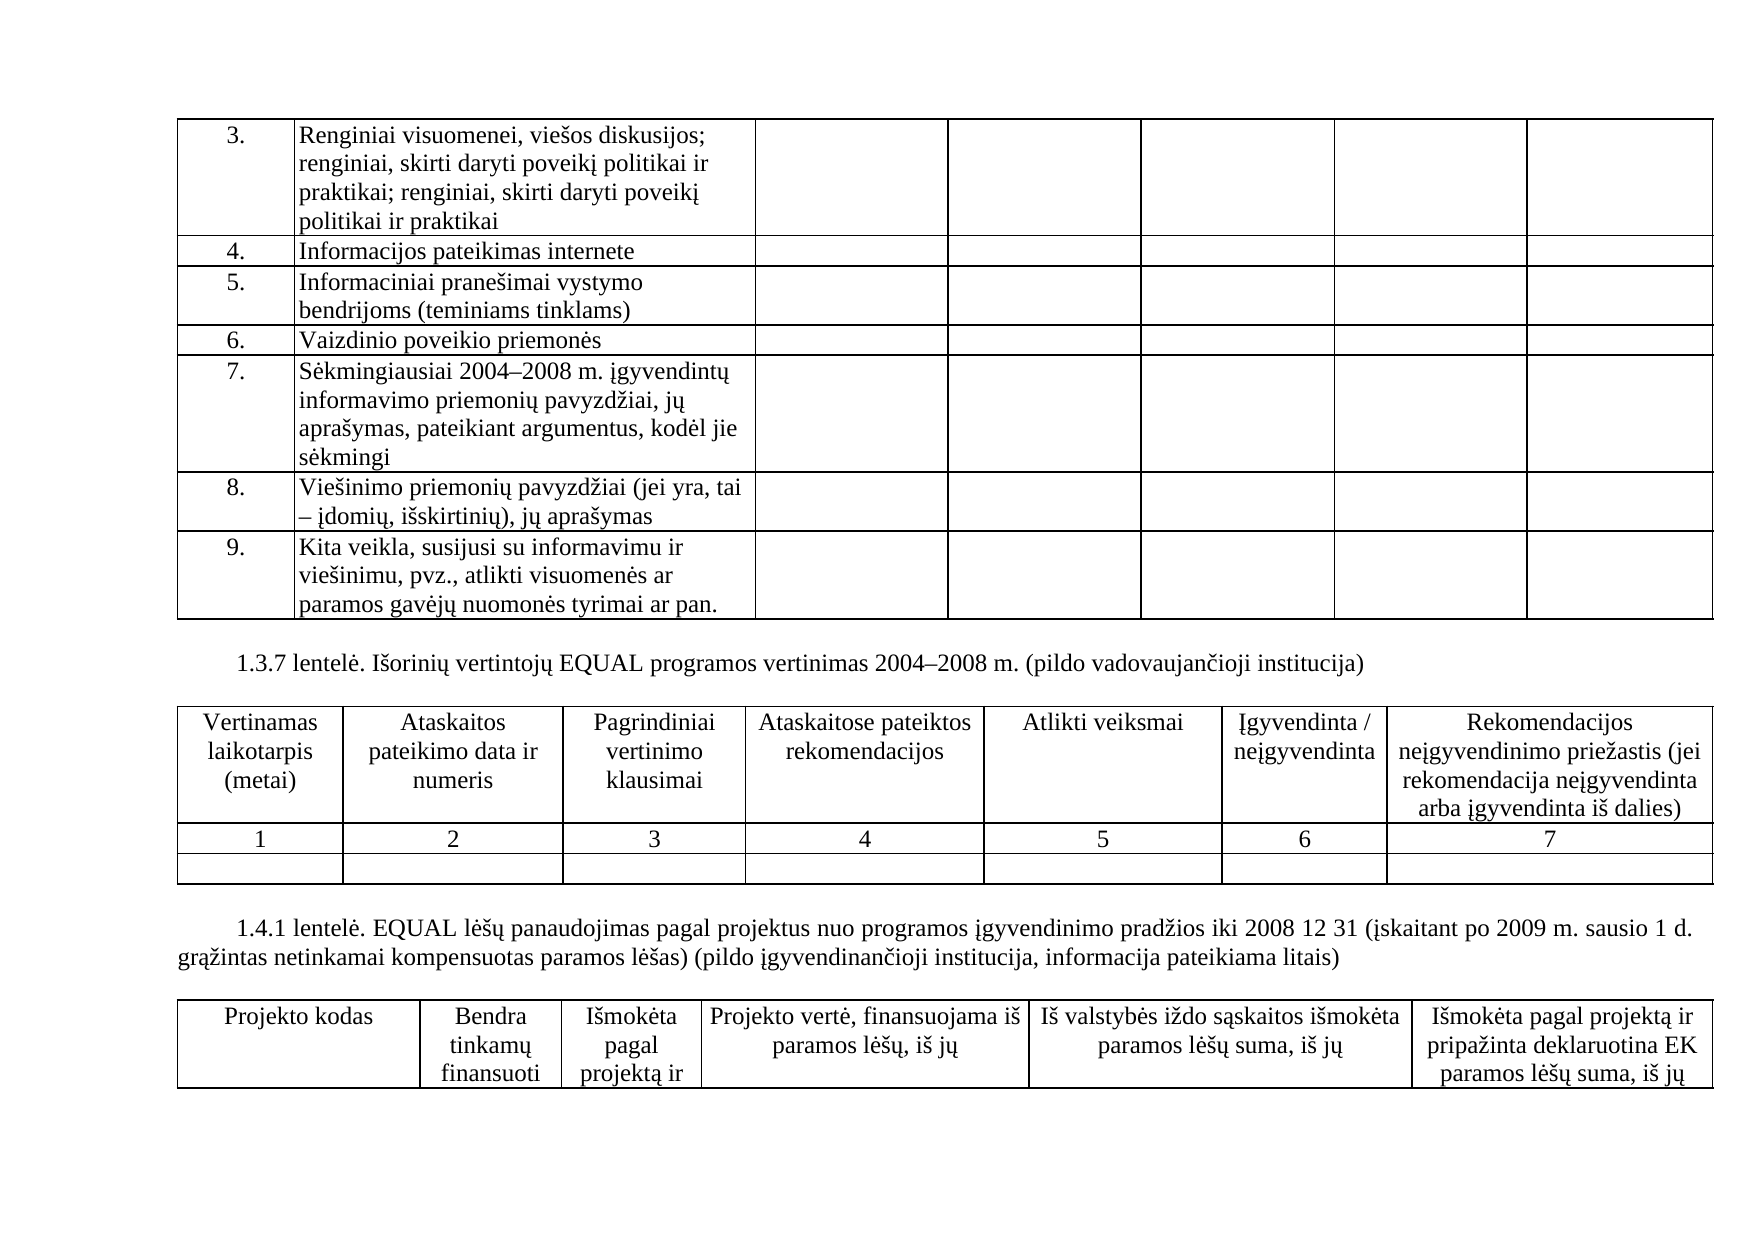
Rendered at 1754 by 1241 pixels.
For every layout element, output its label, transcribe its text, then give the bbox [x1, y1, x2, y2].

table_cell [1528, 267, 1712, 324]
table_cell [1142, 267, 1334, 324]
table_cell [1335, 267, 1526, 324]
table_cell [1142, 120, 1334, 235]
table_cell [1335, 120, 1526, 235]
table_cell 6. [178, 326, 294, 354]
table_header Projekto vertė, finansuojama iš paramos lėšų, iš jų [702, 1001, 1028, 1087]
table_cell [1142, 532, 1334, 618]
table_cell [564, 854, 745, 883]
table_cell 9. [178, 532, 294, 618]
table_cell [746, 854, 983, 883]
table_header Išmokėta pagal projektą ir pripažinta deklaruotina EK paramos lėšų suma, iš jų [1413, 1001, 1712, 1087]
text 1.3.7 lentelė. Išorinių vertintojų EQUAL programos vertinimas 2004–2008 m. (pildo vadovaujančioji institucija) [177, 648, 1694, 677]
table_cell [1335, 473, 1526, 530]
table_cell [344, 854, 562, 883]
table_cell [1335, 236, 1526, 265]
table_cell [1223, 854, 1386, 883]
table_cell [985, 854, 1221, 883]
table_cell [1142, 473, 1334, 530]
table_cell 7. [178, 356, 294, 471]
table_cell [1528, 236, 1712, 265]
table_header Išmokėta pagal projektą ir [562, 1001, 701, 1087]
table_cell [1528, 326, 1712, 354]
table_cell [1388, 854, 1712, 883]
table_cell 6 [1223, 824, 1386, 852]
table_cell Informacijos pateikimas internete [295, 236, 755, 265]
table_cell [949, 236, 1140, 265]
table_cell [756, 120, 947, 235]
table_cell [1142, 236, 1334, 265]
table_cell [1142, 326, 1334, 354]
table_cell [1528, 532, 1712, 618]
table_cell Renginiai visuomenei, viešos diskusijos; renginiai, skirti daryti poveikį politikai ir praktikai; renginiai, skirti daryti poveikį politikai ir praktikai [295, 120, 755, 235]
table_cell [1335, 532, 1526, 618]
table_cell [1335, 356, 1526, 471]
table_header Bendra tinkamų finansuoti [421, 1001, 561, 1087]
table_cell 5. [178, 267, 294, 324]
table_cell Sėkmingiausiai 2004–2008 m. įgyvendintų informavimo priemonių pavyzdžiai, jų aprašymas, pateikiant argumentus, kodėl jie sėkmingi [295, 356, 755, 471]
table_cell [949, 473, 1140, 530]
table_header Ataskaitos pateikimo data ir numeris [344, 707, 562, 822]
table_cell [1528, 120, 1712, 235]
table_cell [949, 326, 1140, 354]
table_cell [756, 532, 947, 618]
table_cell [949, 356, 1140, 471]
table_cell 7 [1388, 824, 1712, 852]
table_cell 4. [178, 236, 294, 265]
table_cell Vaizdinio poveikio priemonės [295, 326, 755, 354]
table_cell 3 [564, 824, 745, 852]
table_header Pagrindiniai vertinimo klausimai [564, 707, 745, 822]
table_cell 8. [178, 473, 294, 530]
table_cell [756, 356, 947, 471]
table_cell [949, 267, 1140, 324]
table_cell [178, 854, 342, 883]
table_cell [949, 120, 1140, 235]
table_cell [756, 473, 947, 530]
table_header Vertinamas laikotarpis (metai) [178, 707, 342, 822]
table_cell 1 [178, 824, 342, 852]
table_cell 2 [344, 824, 562, 852]
table_header Rekomendacijos neįgyvendinimo priežastis (jei rekomendacija neįgyvendinta arba įgyvendinta iš dalies) [1388, 707, 1712, 822]
table_cell Viešinimo priemonių pavyzdžiai (jei yra, tai – įdomių, išskirtinių), jų aprašymas [295, 473, 755, 530]
table_cell 5 [985, 824, 1221, 852]
table_header Įgyvendinta / neįgyvendinta [1223, 707, 1386, 822]
table_cell 3. [178, 120, 294, 235]
table_header Iš valstybės iždo sąskaitos išmokėta paramos lėšų suma, iš jų [1030, 1001, 1411, 1087]
table_header Atlikti veiksmai [985, 707, 1221, 822]
table_cell [1142, 356, 1334, 471]
table_header Ataskaitose pateiktos rekomendacijos [746, 707, 983, 822]
table_cell [949, 532, 1140, 618]
table_cell [1528, 473, 1712, 530]
table_cell [756, 326, 947, 354]
text 1.4.1 lentelė. EQUAL lėšų panaudojimas pagal projektus nuo programos įgyvendinimo pradžios iki 2008 12 31 (įskaitant po 2009 m. sausio 1 d. grąžintas netinkamai kompensuotas paramos lėšas) (pildo įgyvendinančioji institucija, informacija pateikiama litais) [177, 913, 1694, 971]
table_cell Informaciniai pranešimai vystymo bendrijoms (teminiams tinklams) [295, 267, 755, 324]
table_cell [756, 236, 947, 265]
table_cell Kita veikla, susijusi su informavimu ir viešinimu, pvz., atlikti visuomenės ar paramos gavėjų nuomonės tyrimai ar pan. [295, 532, 755, 618]
table_cell 4 [746, 824, 983, 852]
table_header Projekto kodas [178, 1001, 419, 1087]
table_cell [1528, 356, 1712, 471]
table_cell [1335, 326, 1526, 354]
table_cell [756, 267, 947, 324]
